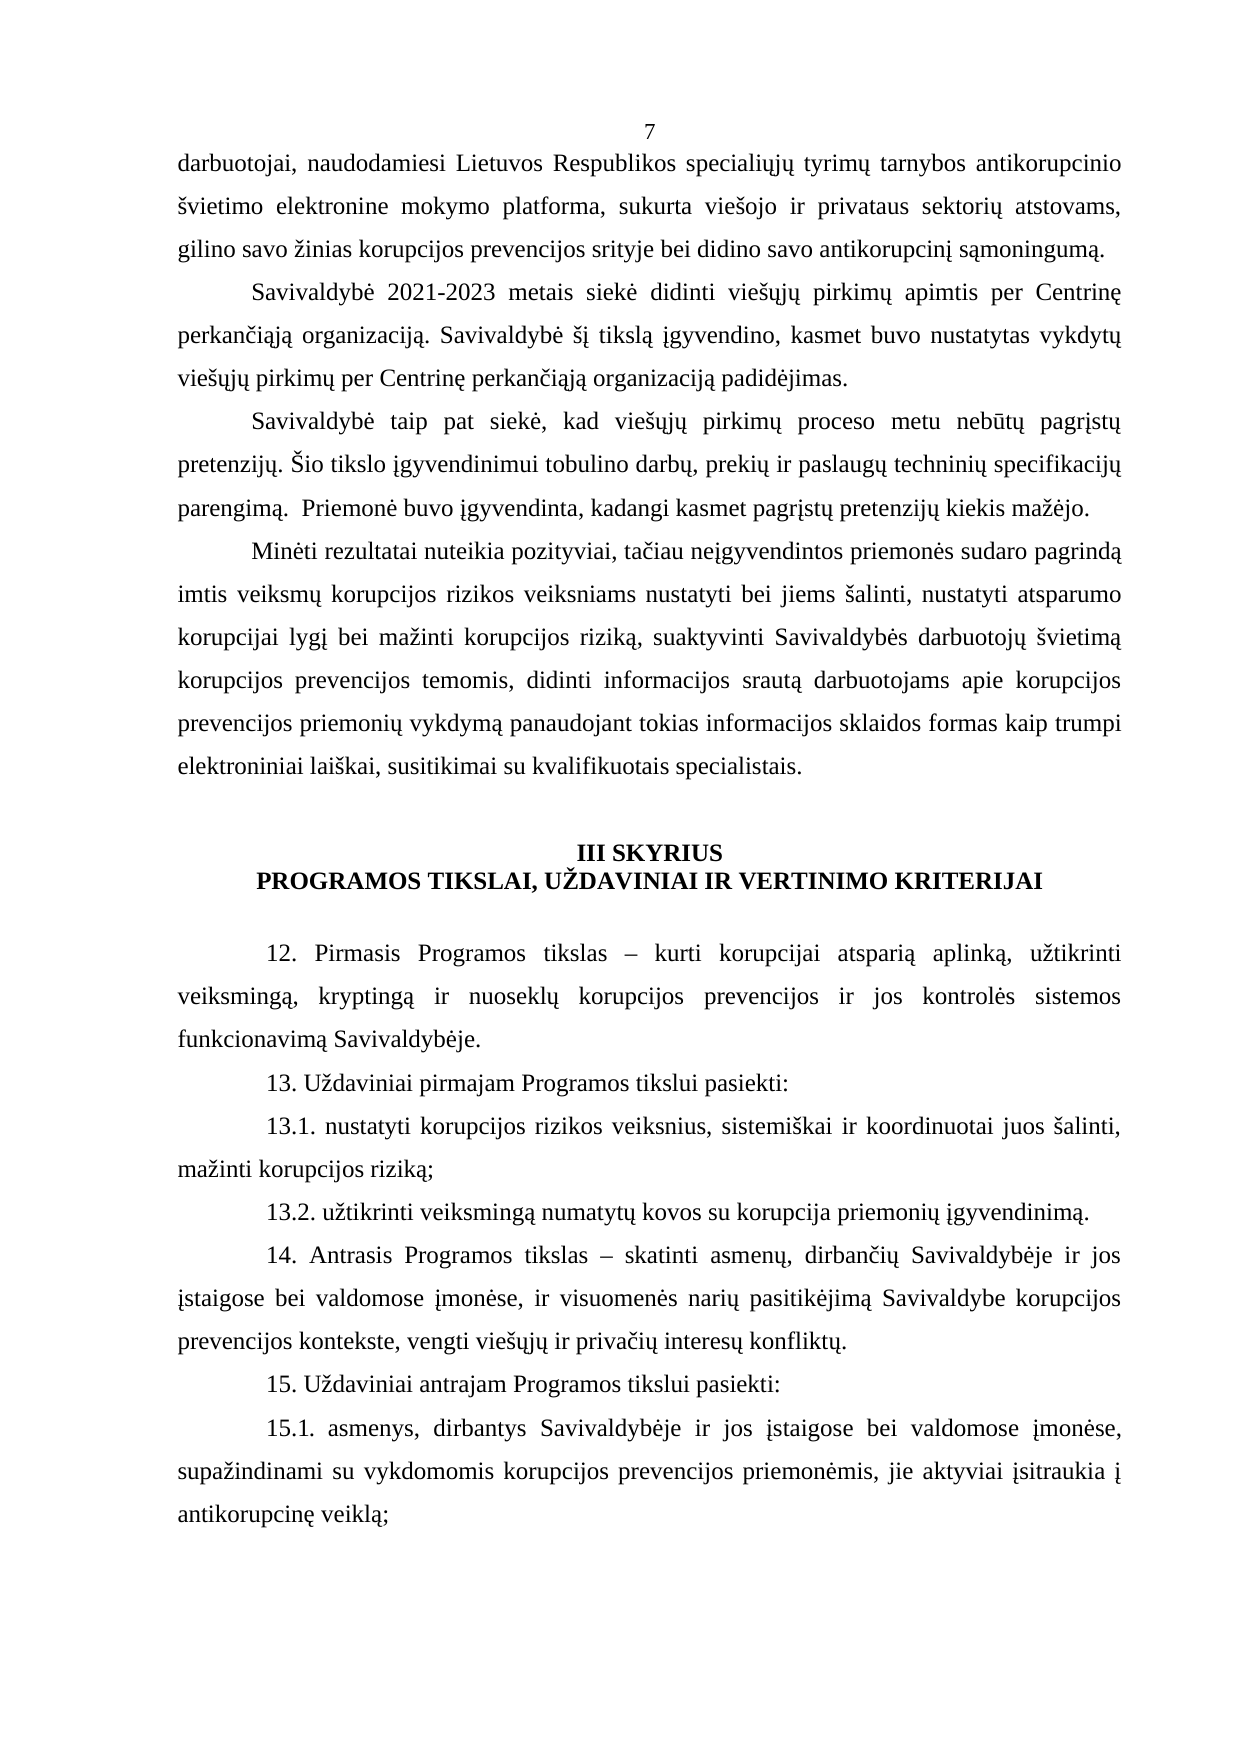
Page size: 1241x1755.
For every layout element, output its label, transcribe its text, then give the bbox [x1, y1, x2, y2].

text III SKYRIUS [177, 838, 1122, 866]
text Savivaldybė 2021-2023 metais siekė didinti viešųjų pirkimų apimtis per Centrinę perkančiąją organizaciją. Savivaldybė šį tikslą įgyvendino, kasmet buvo nustatytas vykdytų viešųjų pirkimų per Centrinę perkančiąją organizaciją padidėjimas. [177, 277, 1122, 392]
text 13.1. nustatyti korupcijos rizikos veiksnius, sistemiškai ir koordinuotai juos šalinti, mažinti korupcijos riziką; [177, 1111, 1122, 1183]
text PROGRAMOS TIKSLAI, UŽDAVINIAI IR VERTINIMO KRITERIJAI [177, 866, 1122, 895]
text 14. Antrasis Programos tikslas – skatinti asmenų, dirbančių Savivaldybėje ir jos įstaigose bei valdomose įmonėse, ir visuomenės narių pasitikėjimą Savivaldybe korupcijos prevencijos kontekste, vengti viešųjų ir privačių interesų konfliktų. [177, 1240, 1122, 1355]
text 15.1. asmenys, dirbantys Savivaldybėje ir jos įstaigose bei valdomose įmonėse, supažindinami su vykdomomis korupcijos prevencijos priemonėmis, jie aktyviai įsitraukia į antikorupcinę veiklą; [177, 1413, 1122, 1528]
text Savivaldybė taip pat siekė, kad viešųjų pirkimų proceso metu nebūtų pagrįstų pretenzijų. Šio tikslo įgyvendinimui tobulino darbų, prekių ir paslaugų techninių specifikacijų parengimą. Priemonė buvo įgyvendinta, kadangi kasmet pagrįstų pretenzijų kiekis mažėjo. [177, 406, 1122, 521]
text Minėti rezultatai nuteikia pozityviai, tačiau neįgyvendintos priemonės sudaro pagrindą imtis veiksmų korupcijos rizikos veiksniams nustatyti bei jiems šalinti, nustatyti atsparumo korupcijai lygį bei mažinti korupcijos riziką, suaktyvinti Savivaldybės darbuotojų švietimą korupcijos prevencijos temomis, didinti informacijos srautą darbuotojams apie korupcijos prevencijos priemonių vykdymą panaudojant tokias informacijos sklaidos formas kaip trumpi elektroniniai laiškai, susitikimai su kvalifikuotais specialistais. [177, 536, 1122, 780]
text 13.2. užtikrinti veiksmingą numatytų kovos su korupcija priemonių įgyvendinimą. [177, 1197, 1122, 1226]
text 15. Uždaviniai antrajam Programos tikslui pasiekti: [177, 1369, 1122, 1398]
text 12. Pirmasis Programos tikslas – kurti korupcijai atsparią aplinką, užtikrinti veiksmingą, kryptingą ir nuoseklų korupcijos prevencijos ir jos kontrolės sistemos funkcionavimą Savivaldybėje. [177, 938, 1122, 1053]
text 13. Uždaviniai pirmajam Programos tikslui pasiekti: [177, 1068, 1122, 1096]
text darbuotojai, naudodamiesi Lietuvos Respublikos specialiųjų tyrimų tarnybos antikorupcinio švietimo elektronine mokymo platforma, sukurta viešojo ir privataus sektorių atstovams, gilino savo žinias korupcijos prevencijos srityje bei didino savo antikorupcinį sąmoningumą. [177, 148, 1122, 263]
